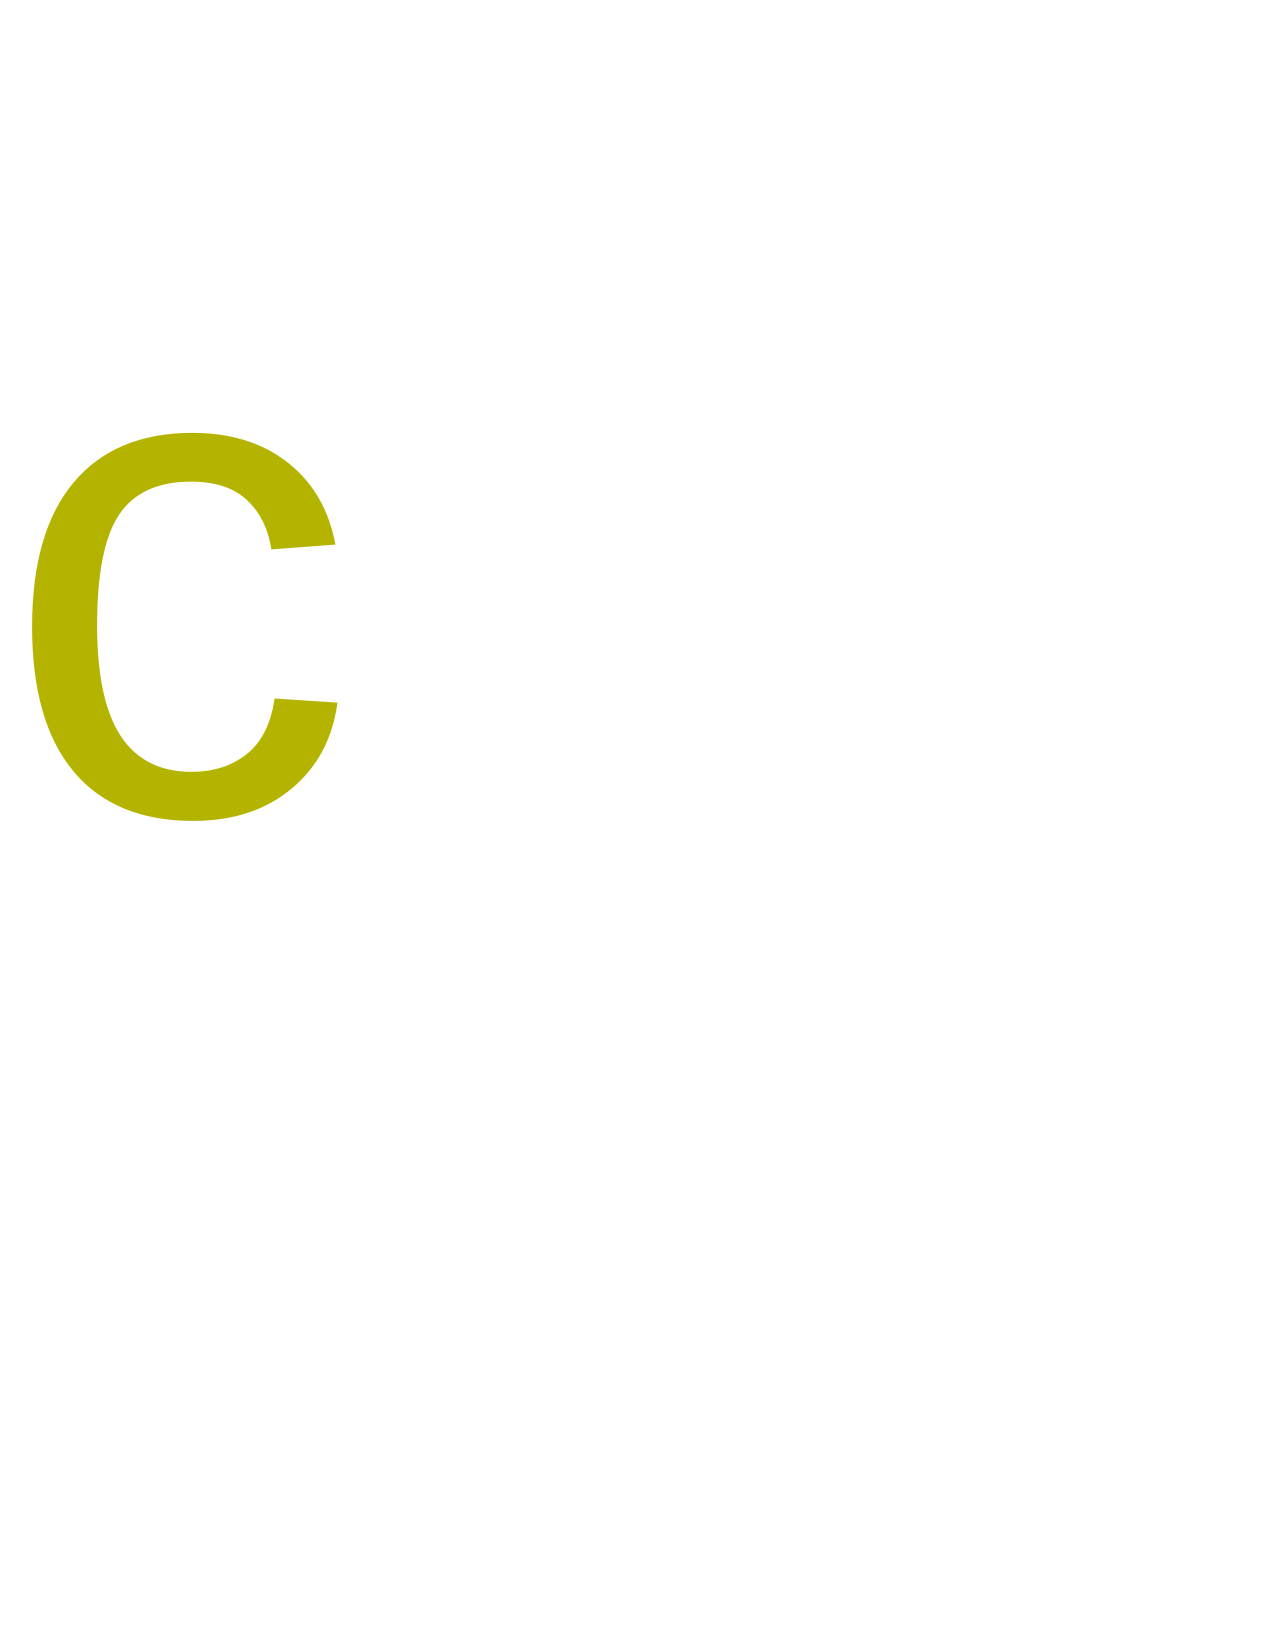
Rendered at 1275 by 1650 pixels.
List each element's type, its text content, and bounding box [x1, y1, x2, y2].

text . c c c c c c c c c c c c c c c c c c c c [2, 150, 104, 1113]
text . c c c c c c c c c c c c c c c c c c c c [97, 554, 104, 693]
